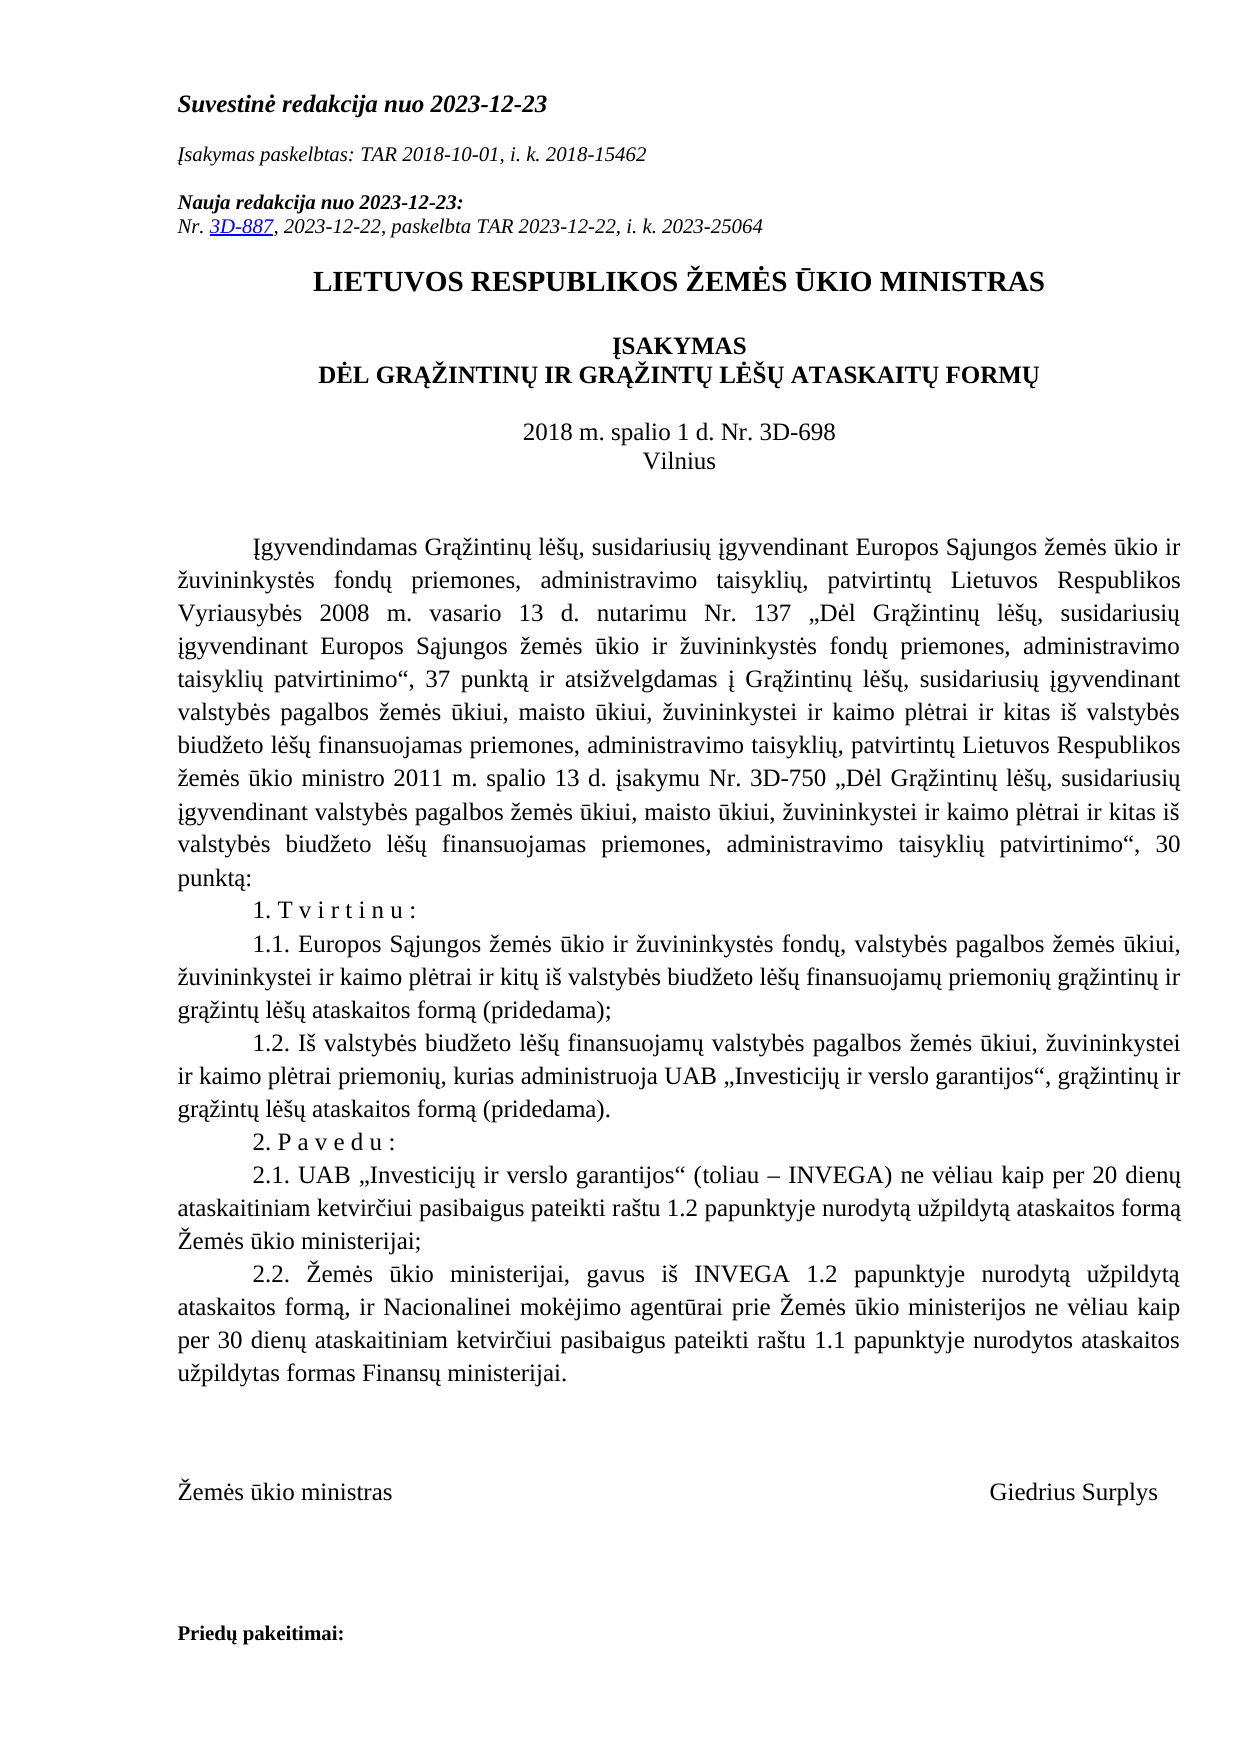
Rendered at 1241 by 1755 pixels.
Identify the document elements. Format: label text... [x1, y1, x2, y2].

text 1.2. Iš valstybės biudžeto lėšų finansuojamų valstybės pagalbos žemės ūkiui, žuvininkystei ir kaimo plėtrai priemonių, kurias administruoja UAB „Investicijų ir verslo garantijos“, grąžintinų ir grąžintų lėšų ataskaitos formą (pridedama). [177, 1028, 1181, 1122]
text 1.1. Europos Sąjungos žemės ūkio ir žuvininkystės fondų, valstybės pagalbos žemės ūkiui, žuvininkystei ir kaimo plėtrai ir kitų iš valstybės biudžeto lėšų finansuojamų priemonių grąžintinų ir grąžintų lėšų ataskaitos formą (pridedama); [177, 929, 1181, 1023]
text 1. Tvirtinu: [177, 896, 1181, 924]
text 2.2. Žemės ūkio ministerijai, gavus iš INVEGA 1.2 papunktyje nurodytą užpildytą ataskaitos formą, ir Nacionalinei mokėjimo agentūrai prie Žemės ūkio ministerijos ne vėliau kaip per 30 dienų ataskaitiniam ketvirčiui pasibaigus pateikti raštu 1.1 papunktyje nurodytos ataskaitos užpildytas formas Finansų ministerijai. [177, 1259, 1181, 1387]
text dėl grąžintinų ir grąžintų lėšų ataskaitų formų [177, 360, 1181, 389]
text Nr. 3D-887, 2023-12-22, paskelbta TAR 2023-12-22, i. k. 2023-25064 [177, 214, 1181, 238]
text 2.1. UAB „Investicijų ir verslo garantijos“ (toliau – INVEGA) ne vėliau kaip per 20 dienų ataskaitiniam ketvirčiui pasibaigus pateikti raštu 1.2 papunktyje nurodytą užpildytą ataskaitos formą Žemės ūkio ministerijai; [177, 1160, 1181, 1254]
text Vilnius [177, 446, 1181, 475]
text 2018 m. spalio 1 d. Nr. 3D-698 [177, 417, 1181, 446]
text Įsakymas paskelbtas: TAR 2018-10-01, i. k. 2018-15462 [177, 141, 1181, 166]
text Žemės ūkio ministras Giedrius Surplys [177, 1477, 1181, 1506]
text Suvestinė redakcija nuo 2023-12-23 [177, 89, 1181, 117]
text LIETUVOS RESPUBLIKOS ŽEMĖS ŪKIO MINISTRAS [177, 264, 1181, 298]
text Priedų pakeitimai: [177, 1621, 1181, 1645]
text ĮSAKYMAS [177, 331, 1181, 360]
text 2. Pavedu: [177, 1127, 1181, 1156]
text Nauja redakcija nuo 2023-12-23: [177, 189, 1181, 214]
text Įgyvendindamas Grąžintinų lėšų, susidariusių įgyvendinant Europos Sąjungos žemės ūkio ir žuvininkystės fondų priemones, administravimo taisyklių, patvirtintų Lietuvos Respublikos Vyriausybės 2008 m. vasario 13 d. nutarimu Nr. 137 „Dėl Grąžintinų lėšų, susidariusių įgyvendinant Europos Sąjungos žemės ūkio ir žuvininkystės fondų priemones, administravimo taisyklių patvirtinimo“, 37 punktą ir atsižvelgdamas į Grąžintinų lėšų, susidariusių įgyvendinant valstybės pagalbos žemės ūkiui, maisto ūkiui, žuvininkystei ir kaimo plėtrai ir kitas iš valstybės biudžeto lėšų finansuojamas priemones, administravimo taisyklių, patvirtintų Lietuvos Respublikos žemės ūkio ministro 2011 m. spalio 13 d. įsakymu Nr. 3D-750 „Dėl Grąžintinų lėšų, susidariusių įgyvendinant valstybės pagalbos žemės ūkiui, maisto ūkiui, žuvininkystei ir kaimo plėtrai ir kitas iš valstybės biudžeto lėšų finansuojamas priemones, administravimo taisyklių patvirtinimo“, 30 punktą: [177, 532, 1181, 891]
